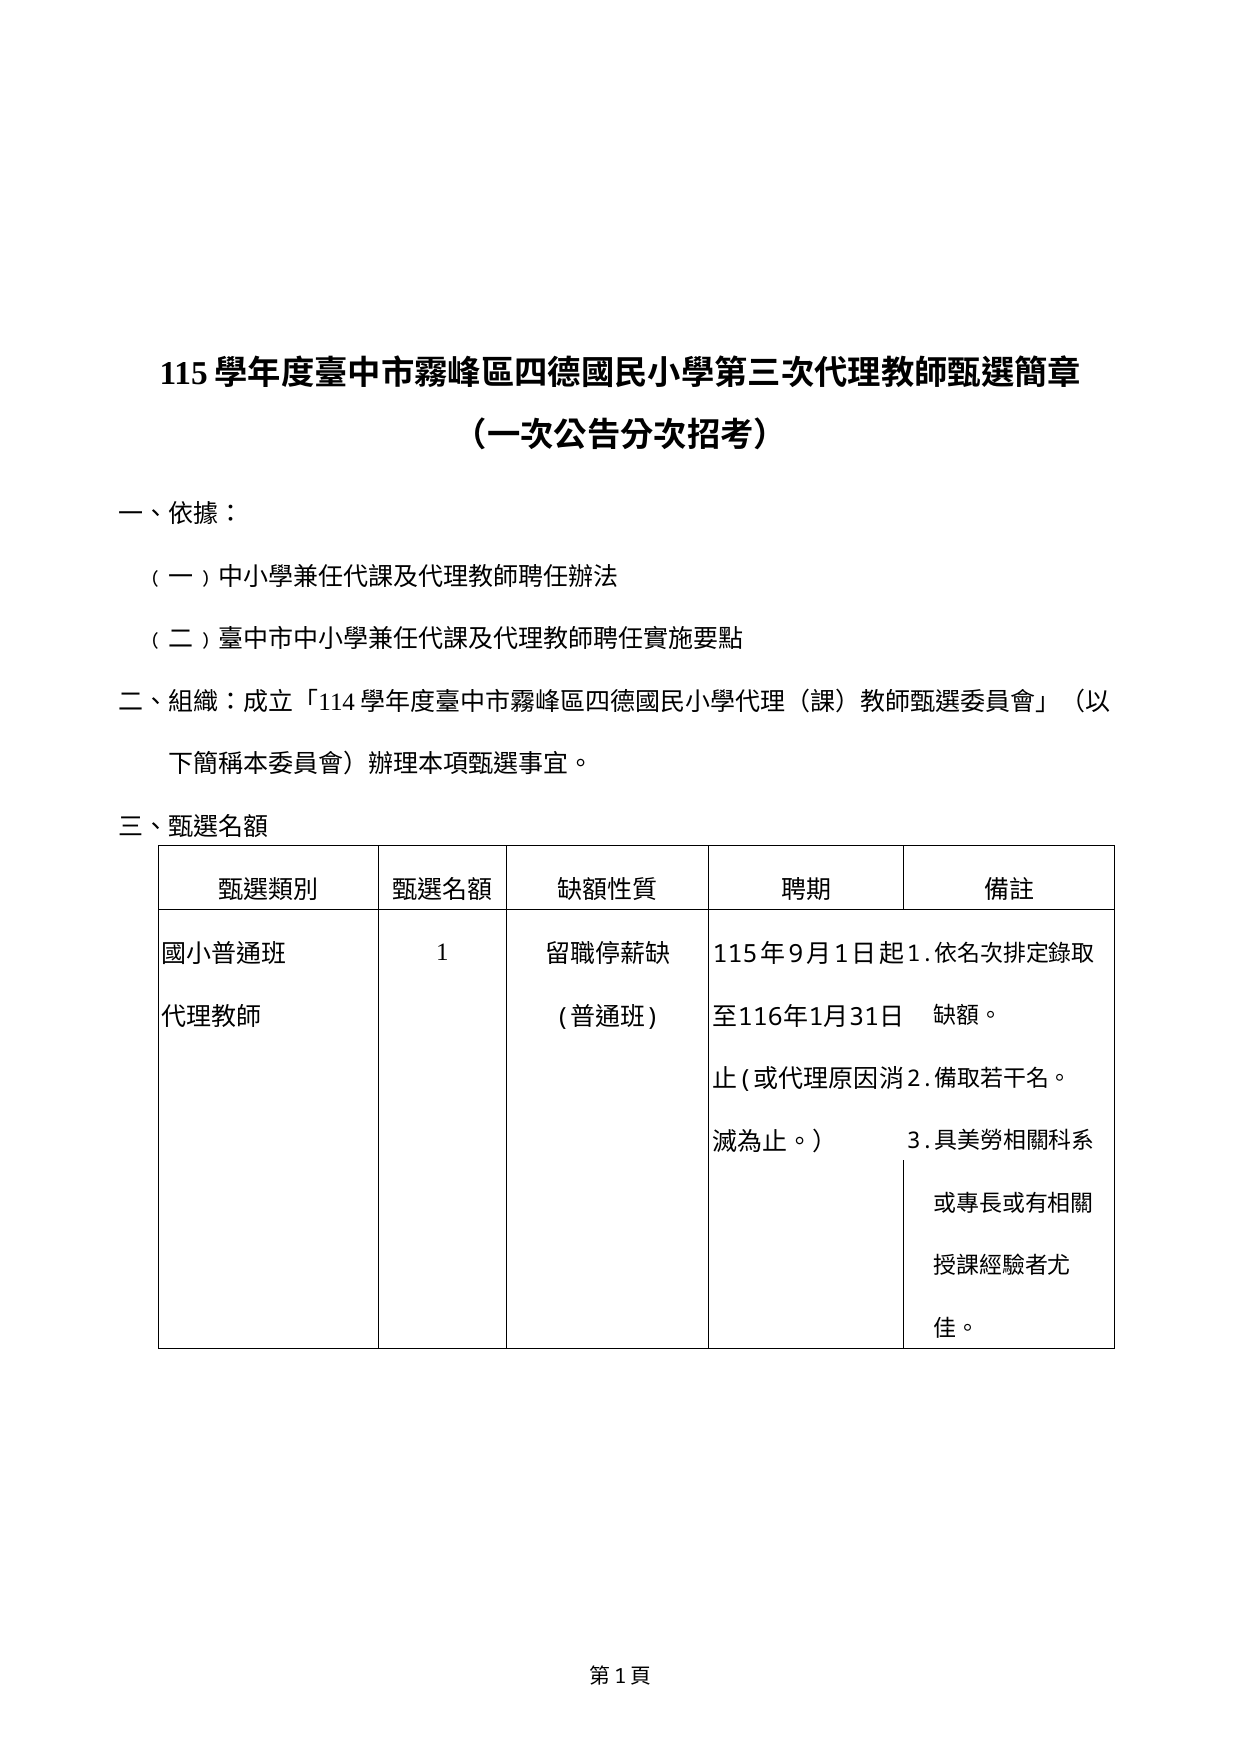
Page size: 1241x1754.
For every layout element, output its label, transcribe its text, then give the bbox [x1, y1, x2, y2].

table_cell 國小普通班 代理教師 [159, 910, 378, 1347]
text ﹙一﹚中小學兼任代課及代理教師聘任辦法 [143, 533, 1122, 595]
table_header 甄選類別 [159, 846, 378, 909]
table_cell 留職停薪缺 (普通班) [507, 910, 708, 1347]
table_header 備註 [904, 846, 1114, 909]
table_header 缺額性質 [507, 846, 708, 909]
text 一、依據： [118, 470, 1122, 533]
table_header 聘期 [709, 846, 903, 909]
text 二、組織：成立「114學年度臺中市霧峰區四德國民小學代理（課）教師甄選委員會」（以下簡稱本委員會）辦理本項甄選事宜。 [118, 658, 1122, 783]
table_cell 1.依名次排定錄取缺額。 2.備取若干名。 3.具美勞相關科系或專長或有相關授課經驗者尤佳。 [904, 910, 1114, 1347]
table_header 115年9月1日起至116年1月31日止(或代理原因消滅為止。） [712, 911, 903, 1160]
table_header 甄選名額 [379, 846, 506, 909]
text 三、甄選名額 [118, 783, 1122, 845]
text 115學年度臺中市霧峰區四德國民小學第三次代理教師甄選簡章 [118, 328, 1122, 391]
text （一次公告分次招考） [118, 391, 1122, 453]
text ﹙二﹚臺中市中小學兼任代課及代理教師聘任實施要點 [143, 595, 1122, 658]
table_cell 1 [379, 910, 506, 1347]
table_cell [709, 910, 903, 1347]
